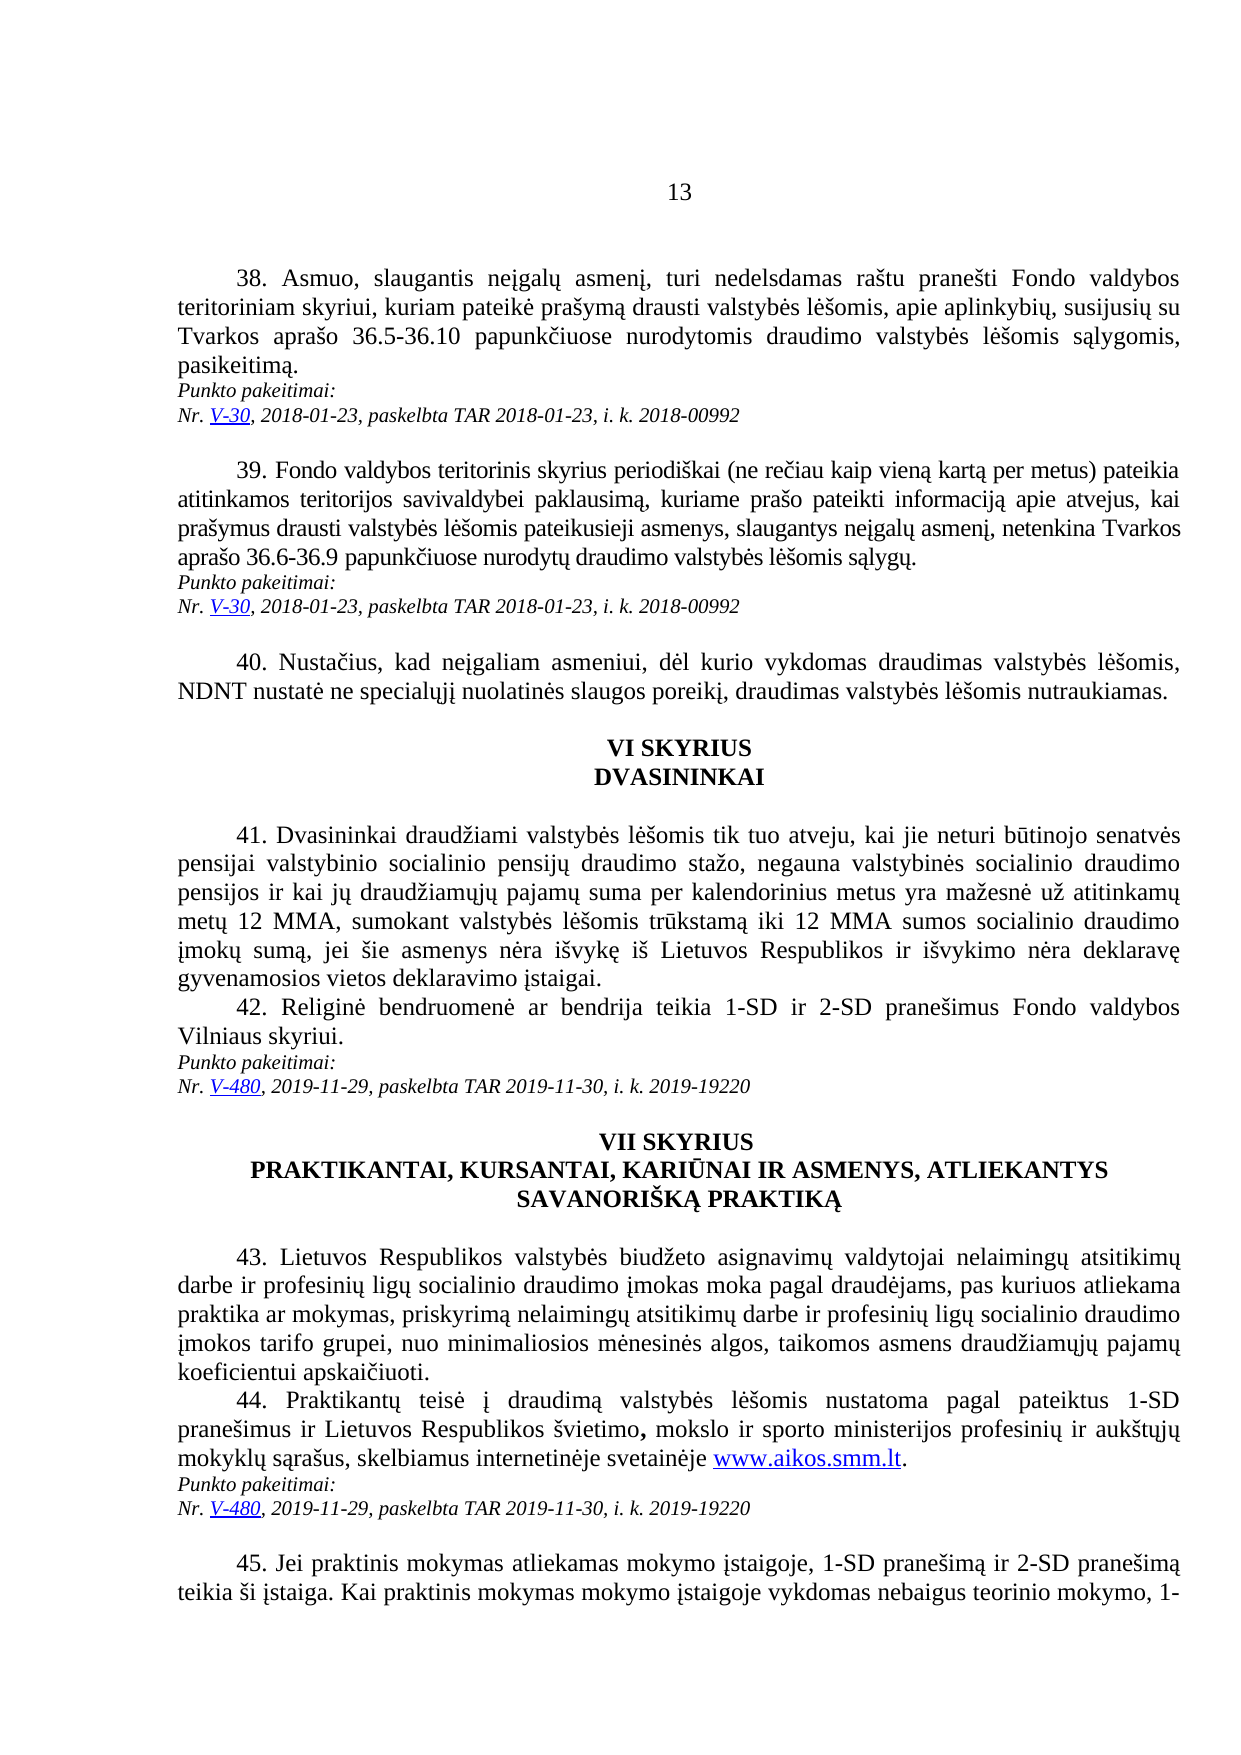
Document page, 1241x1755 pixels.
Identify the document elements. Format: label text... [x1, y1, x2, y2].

text 38. Asmuo, slaugantis neįgalų asmenį, turi nedelsdamas raštu pranešti Fondo valdybos teritoriniam skyriui, kuriam pateikė prašymą drausti valstybės lėšomis, apie aplinkybių, susijusių su Tvarkos aprašo 36.5-36.10 papunkčiuose nurodytomis draudimo valstybės lėšomis sąlygomis, pasikeitimą. [177, 263, 1181, 378]
text 39. Fondo valdybos teritorinis skyrius periodiškai (ne rečiau kaip vieną kartą per metus) pateikia atitinkamos teritorijos savivaldybei paklausimą, kuriame prašo pateikti informaciją apie atvejus, kai prašymus drausti valstybės lėšomis pateikusieji asmenys, slaugantys neįgalų asmenį, netenkina Tvarkos aprašo 36.6-36.9 papunkčiuose nurodytų draudimo valstybės lėšomis sąlygų. [177, 455, 1181, 570]
text PRAKTIKANTAI, KURSANTAI, KARIŪNAI ir ASMENYS, ATLIEKANTYS SAVANORIŠKĄ PRAKTIKĄ [177, 1155, 1181, 1213]
text 42. Religinė bendruomenė ar bendrija teikia 1-SD ir 2-SD pranešimus Fondo valdybos Vilniaus skyriui. [177, 992, 1181, 1050]
text 43. Lietuvos Respublikos valstybės biudžeto asignavimų valdytojai nelaimingų atsitikimų darbe ir profesinių ligų socialinio draudimo įmokas moka pagal draudėjams, pas kuriuos atliekama praktika ar mokymas, priskyrimą nelaimingų atsitikimų darbe ir profesinių ligų socialinio draudimo įmokos tarifo grupei, nuo minimaliosios mėnesinės algos, taikomos asmens draudžiamųjų pajamų koeficientui apskaičiuoti. [177, 1242, 1181, 1385]
text Nr. V-30, 2018-01-23, paskelbta TAR 2018-01-23, i. k. 2018-00992 [177, 402, 1181, 427]
text Nr. V-480, 2019-11-29, paskelbta TAR 2019-11-30, i. k. 2019-19220 [177, 1496, 1181, 1520]
text 41. Dvasininkai draudžiami valstybės lėšomis tik tuo atveju, kai jie neturi būtinojo senatvės pensijai valstybinio socialinio pensijų draudimo stažo, negauna valstybinės socialinio draudimo pensijos ir kai jų draudžiamųjų pajamų suma per kalendorinius metus yra mažesnė už atitinkamų metų 12 MMA, sumokant valstybės lėšomis trūkstamą iki 12 MMA sumos socialinio draudimo įmokų sumą, jei šie asmenys nėra išvykę iš Lietuvos Respublikos ir išvykimo nėra deklaravę gyvenamosios vietos deklaravimo įstaigai. [177, 820, 1181, 992]
text Punkto pakeitimai: [177, 1050, 1181, 1074]
text 40. Nustačius, kad neįgaliam asmeniui, dėl kurio vykdomas draudimas valstybės lėšomis, NDNT nustatė ne specialųjį nuolatinės slaugos poreikį, draudimas valstybės lėšomis nutraukiamas. [177, 647, 1181, 705]
text VI SKYRIUS [177, 733, 1181, 762]
text VII SKYRIUS [177, 1127, 1181, 1155]
text Nr. V-480, 2019-11-29, paskelbta TAR 2019-11-30, i. k. 2019-19220 [177, 1074, 1181, 1098]
text 45. Jei praktinis mokymas atliekamas mokymo įstaigoje, 1-SD pranešimą ir 2-SD pranešimą teikia ši įstaiga. Kai praktinis mokymas mokymo įstaigoje vykdomas nebaigus teorinio mokymo, 1- [177, 1548, 1181, 1606]
text Punkto pakeitimai: [177, 1472, 1181, 1496]
text DVASININKAI [177, 762, 1181, 791]
text Punkto pakeitimai: [177, 378, 1181, 402]
text Nr. V-30, 2018-01-23, paskelbta TAR 2018-01-23, i. k. 2018-00992 [177, 594, 1181, 618]
text Punkto pakeitimai: [177, 570, 1181, 594]
text 44. Praktikantų teisė į draudimą valstybės lėšomis nustatoma pagal pateiktus 1-SD pranešimus ir Lietuvos Respublikos švietimo, mokslo ir sporto ministerijos profesinių ir aukštųjų mokyklų sąrašus, skelbiamus internetinėje svetainėje www.aikos.smm.lt. [177, 1385, 1181, 1472]
